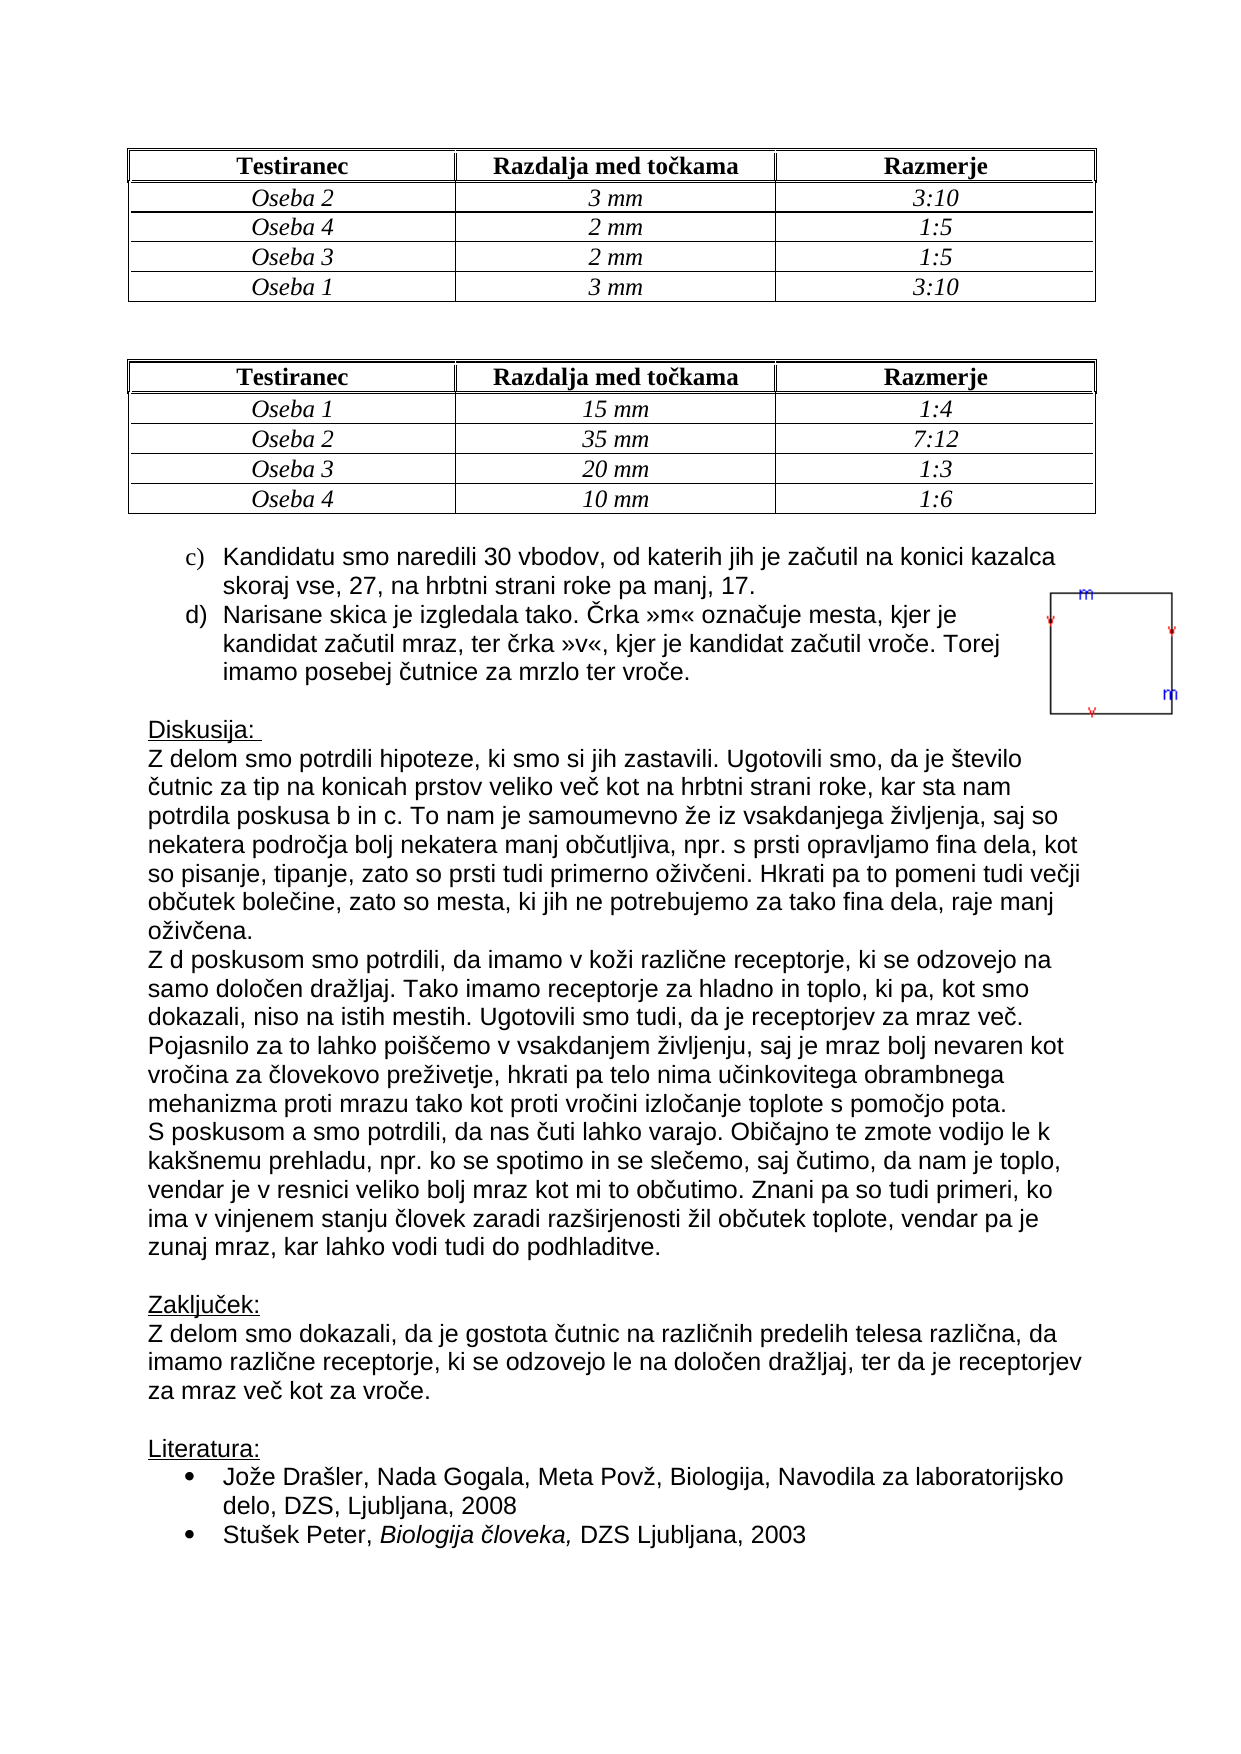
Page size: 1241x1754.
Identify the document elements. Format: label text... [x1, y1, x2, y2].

table_cell 7:12 [776, 423, 1095, 453]
list Jože Drašler, Nada Gogala, Meta Povž, Biologija, Navodila za laboratorijsko delo, DZS, Ljubljana, 2008 [185, 1462, 1093, 1520]
text Literatura: [148, 1433, 1093, 1462]
table_cell Oseba 1 [129, 391, 455, 423]
text Z delom smo potrdili hipoteze, ki smo si jih zastavili. Ugotovili smo, da je število čutnic za tip na konicah prstov veliko več kot na hrbtni strani roke, kar sta nam potrdila poskusa b in c. To nam je samoumevno že iz vsakdanjega življenja, saj so nekatera področja bolj nekatera manj občutljiva, npr. s prsti opravljamo fina dela, kot so pisanje, tipanje, zato so prsti tudi primerno oživčeni. Hkrati pa to pomeni tudi večji občutek bolečine, zato so mesta, ki jih ne potrebujemo za tako fina dela, raje manj oživčena. [148, 743, 1093, 945]
table_cell Oseba 2 [129, 180, 455, 211]
table_header Razmerje [775, 362, 1094, 391]
text Z delom smo dokazali, da je gostota čutnic na različnih predelih telesa različna, da imamo različne receptorje, ki se odzovejo le na določen dražljaj, ter da je receptorjev za mraz več kot za vroče. [148, 1318, 1093, 1405]
table_cell Oseba 1 [129, 271, 455, 301]
table_cell 2 mm [456, 242, 775, 271]
table_cell 10 mm [456, 484, 775, 512]
table_header Testiranec [128, 360, 456, 391]
text S poskusom a smo potrdili, da nas čuti lahko varajo. Običajno te zmote vodijo le k kakšnemu prehladu, npr. ko se spotimo in se slečemo, saj čutimo, da nam je toplo, vendar je v resnici veliko bolj mraz kot mi to občutimo. Znani pa so tudi primeri, ko ima v vinjenem stanju človek zaradi razširjenosti žil občutek toplote, vendar pa je zunaj mraz, kar lahko vodi tudi do podhladitve. [148, 1117, 1093, 1261]
picture [1028, 575, 1198, 731]
list Kandidatu smo naredili 30 vbodov, od katerih jih je začutil na konici kazalca skoraj vse, 27, na hrbtni strani roke pa manj, 17. [185, 542, 1093, 600]
table_cell 1:5 [776, 211, 1095, 241]
table_header Testiranec [130, 149, 456, 179]
table_cell Oseba 4 [129, 483, 455, 512]
text Z d poskusom smo potrdili, da imamo v koži različne receptorje, ki se odzovejo na samo določen dražljaj. Tako imamo receptorje za hladno in toplo, ki pa, kot smo dokazali, niso na istih mestih. Ugotovili smo tudi, da je receptorjev za mraz več. Pojasnilo za to lahko poiščemo v vsakdanjem življenju, saj je mraz bolj nevaren kot vročina za človekovo preživetje, hkrati pa telo nima učinkovitega obrambnega mehanizma proti mrazu tako kot proti vročini izločanje toplote s pomočjo pota. [148, 945, 1093, 1117]
table_cell 2 mm [456, 213, 775, 241]
table_cell 1:6 [776, 483, 1095, 512]
table_cell 3 mm [456, 272, 775, 301]
table_cell 15 mm [456, 394, 775, 423]
table_header Razmerje [775, 151, 1094, 179]
table_cell Oseba 3 [129, 241, 455, 271]
table_cell 20 mm [456, 454, 775, 483]
list Stušek Peter, Biologija človeka, DZS Ljubljana, 2003 [185, 1520, 1093, 1549]
table_cell 1:5 [776, 241, 1095, 271]
table_cell 35 mm [456, 424, 775, 453]
table_cell 1:3 [776, 453, 1095, 483]
table_cell 3:10 [776, 180, 1095, 211]
text Zaključek: [148, 1290, 1093, 1318]
table_header Razdalja med točkama [456, 363, 775, 391]
table_cell 3 mm [456, 183, 775, 211]
table_cell Oseba 4 [129, 211, 455, 241]
list Narisane skica je izgledala tako. Črka »m« označuje mesta, kjer je kandidat začutil mraz, ter črka »v«, kjer je kandidat začutil vroče. Torej imamo posebej čutnice za mrzlo ter vroče. [185, 600, 1028, 686]
table_cell Oseba 2 [129, 423, 455, 453]
table_header Razdalja med točkama [456, 151, 775, 179]
table_cell 3:10 [776, 271, 1095, 301]
table_cell 1:4 [776, 391, 1095, 423]
text Diskusija: [148, 715, 1093, 743]
table_cell Oseba 3 [129, 453, 455, 483]
